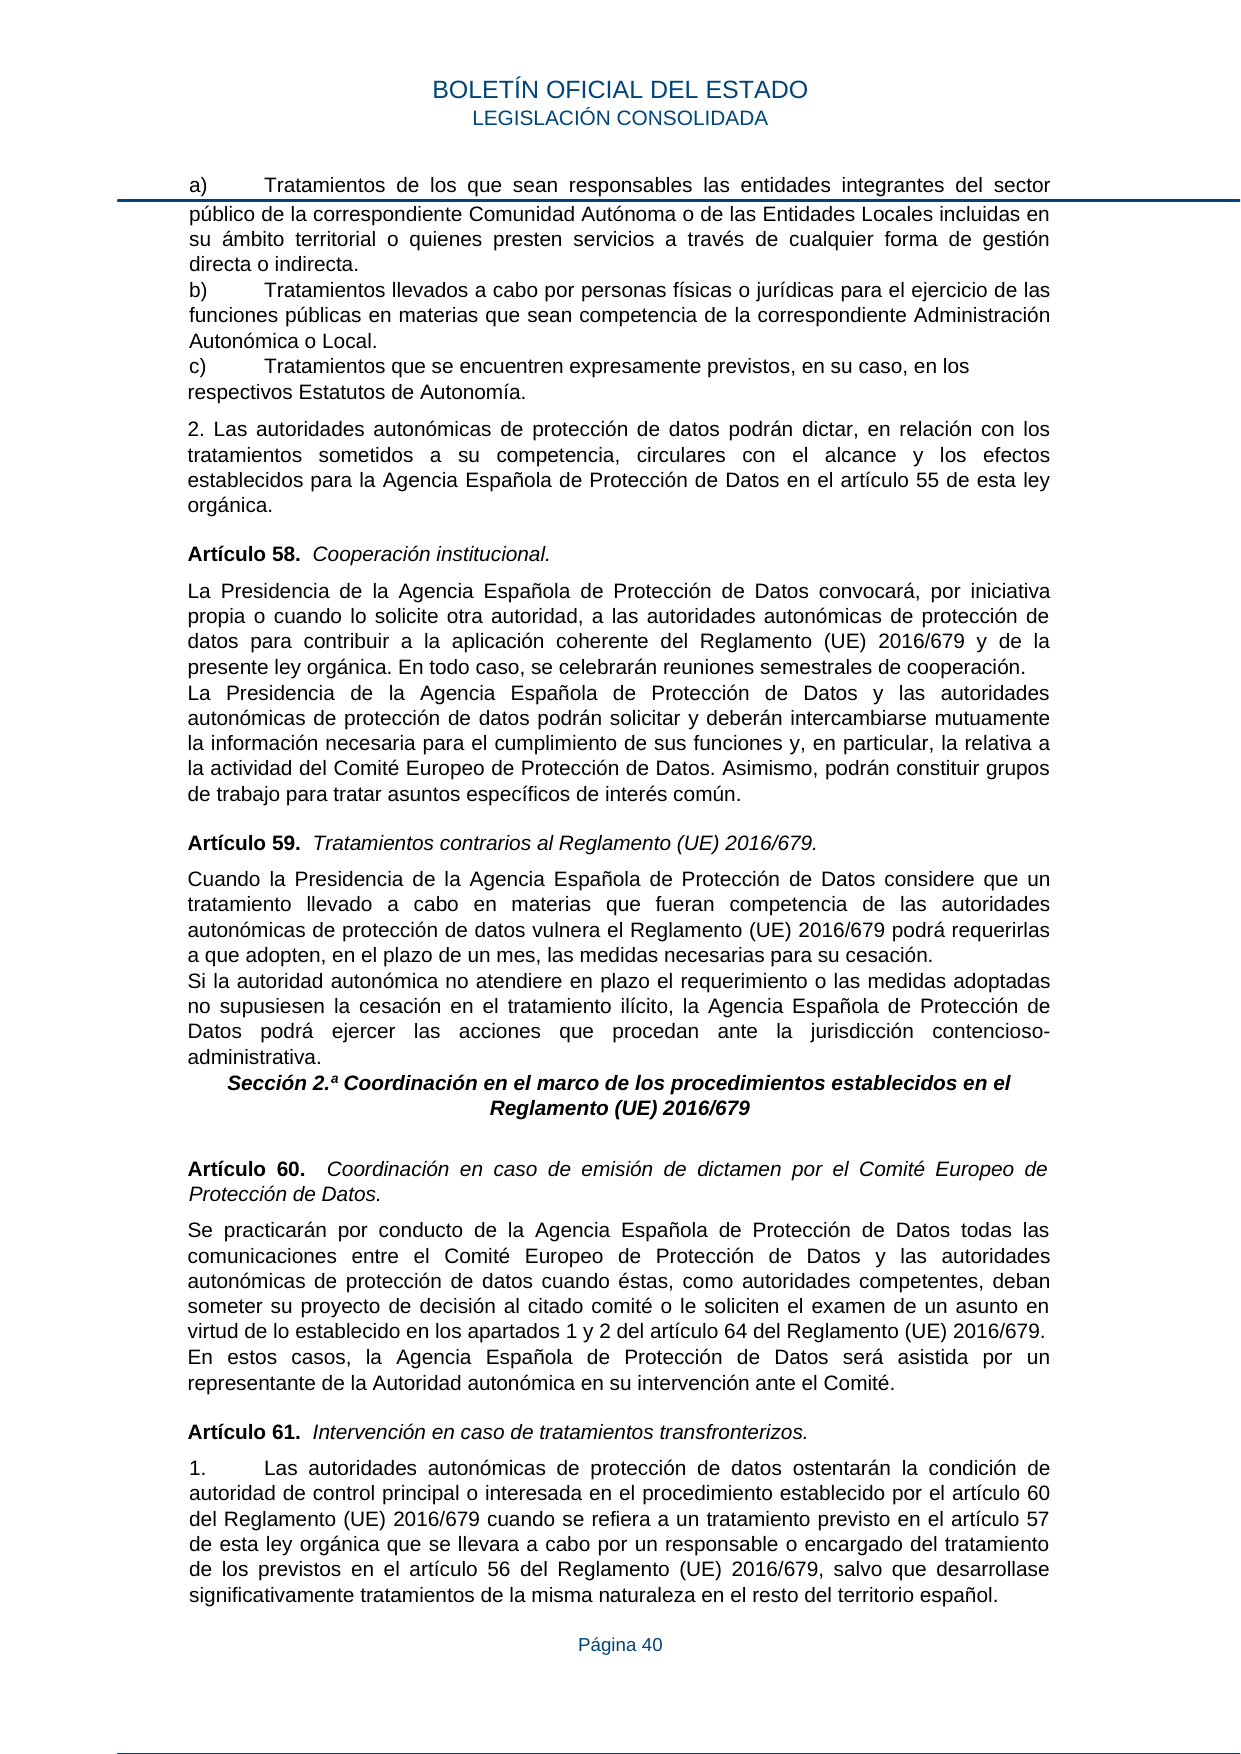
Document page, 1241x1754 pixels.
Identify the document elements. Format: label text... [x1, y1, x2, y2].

list Tratamientos llevados a cabo por personas físicas o jurídicas para el ejercicio de las funciones públicas en materias que sean competencia de la correspondiente Administración Autonómica o Local. [189, 278, 1051, 353]
text Se practicarán por conducto de la Agencia Española de Protección de Datos todas las comunicaciones entre el Comité Europeo de Protección de Datos y las autoridades autonómicas de protección de datos cuando éstas, como autoridades competentes, deban someter su proyecto de decisión al citado comité o le soliciten el examen de un asunto en virtud de lo establecido en los apartados 1 y 2 del artículo 64 del Reglamento (UE) 2016/679. [187, 1218, 1051, 1343]
text La Presidencia de la Agencia Española de Protección de Datos convocará, por iniciativa propia o cuando lo solicite otra autoridad, a las autoridades autonómicas de protección de datos para contribuir a la aplicación coherente del Reglamento (UE) 2016/679 y de la presente ley orgánica. En todo caso, se celebrarán reuniones semestrales de cooperación. [187, 579, 1051, 678]
list Las autoridades autonómicas de protección de datos ostentarán la condición de autoridad de control principal o interesada en el procedimiento establecido por el artículo 60 del Reglamento (UE) 2016/679 cuando se refiera a un tratamiento previsto en el artículo 57 de esta ley orgánica que se llevara a cabo por un responsable o encargado del tratamiento de los previstos en el artículo 56 del Reglamento (UE) 2016/679, salvo que desarrollase significativamente tratamientos de la misma naturaleza en el resto del territorio español. [189, 1456, 1051, 1606]
list Tratamientos que se encuentren expresamente previstos, en su caso, en los [189, 354, 1051, 378]
text Artículo 61. Intervención en caso de tratamientos transfronterizos. [187, 1419, 1051, 1443]
text Sección 2.ª Coordinación en el marco de los procedimientos establecidos en el Reglamento (UE) 2016/679 [189, 1070, 1051, 1120]
text Cuando la Presidencia de la Agencia Española de Protección de Datos considere que un tratamiento llevado a cabo en materias que fueran competencia de las autoridades autonómicas de protección de datos vulnera el Reglamento (UE) 2016/679 podrá requerirlas a que adopten, en el plazo de un mes, las medidas necesarias para su cesación. [187, 867, 1051, 967]
text Si la autoridad autonómica no atendiere en plazo el requerimiento o las medidas adoptadas no supusiesen la cesación en el tratamiento ilícito, la Agencia Española de Protección de Datos podrá ejercer las acciones que procedan ante la jurisdicción contencioso-administrativa. [187, 969, 1051, 1068]
list Tratamientos de los que sean responsables las entidades integrantes del sector [189, 173, 1051, 199]
text 2. Las autoridades autonómicas de protección de datos podrán dictar, en relación con los tratamientos sometidos a su competencia, circulares con el alcance y los efectos establecidos para la Agencia Española de Protección de Datos en el artículo 55 de esta ley orgánica. [187, 417, 1051, 517]
text respectivos Estatutos de Autonomía. [187, 380, 1051, 404]
text Artículo 58. Cooperación institucional. [187, 542, 1051, 566]
text La Presidencia de la Agencia Española de Protección de Datos y las autoridades autonómicas de protección de datos podrán solicitar y deberán intercambiarse mutuamente la información necesaria para el cumplimiento de sus funciones y, en particular, la relativa a la actividad del Comité Europeo de Protección de Datos. Asimismo, podrán constituir grupos de trabajo para tratar asuntos específicos de interés común. [187, 680, 1051, 806]
text Artículo 60. Coordinación en caso de emisión de dictamen por el Comité Europeo de Protección de Datos. [187, 1156, 1051, 1206]
text En estos casos, la Agencia Española de Protección de Datos será asistida por un representante de la Autoridad autonómica en su intervención ante el Comité. [187, 1345, 1051, 1394]
list público de la correspondiente Comunidad Autónoma o de las Entidades Locales incluidas en su ámbito territorial o quienes presten servicios a través de cualquier forma de gestión directa o indirecta. [189, 202, 1051, 276]
text Artículo 59. Tratamientos contrarios al Reglamento (UE) 2016/679. [187, 831, 1051, 854]
